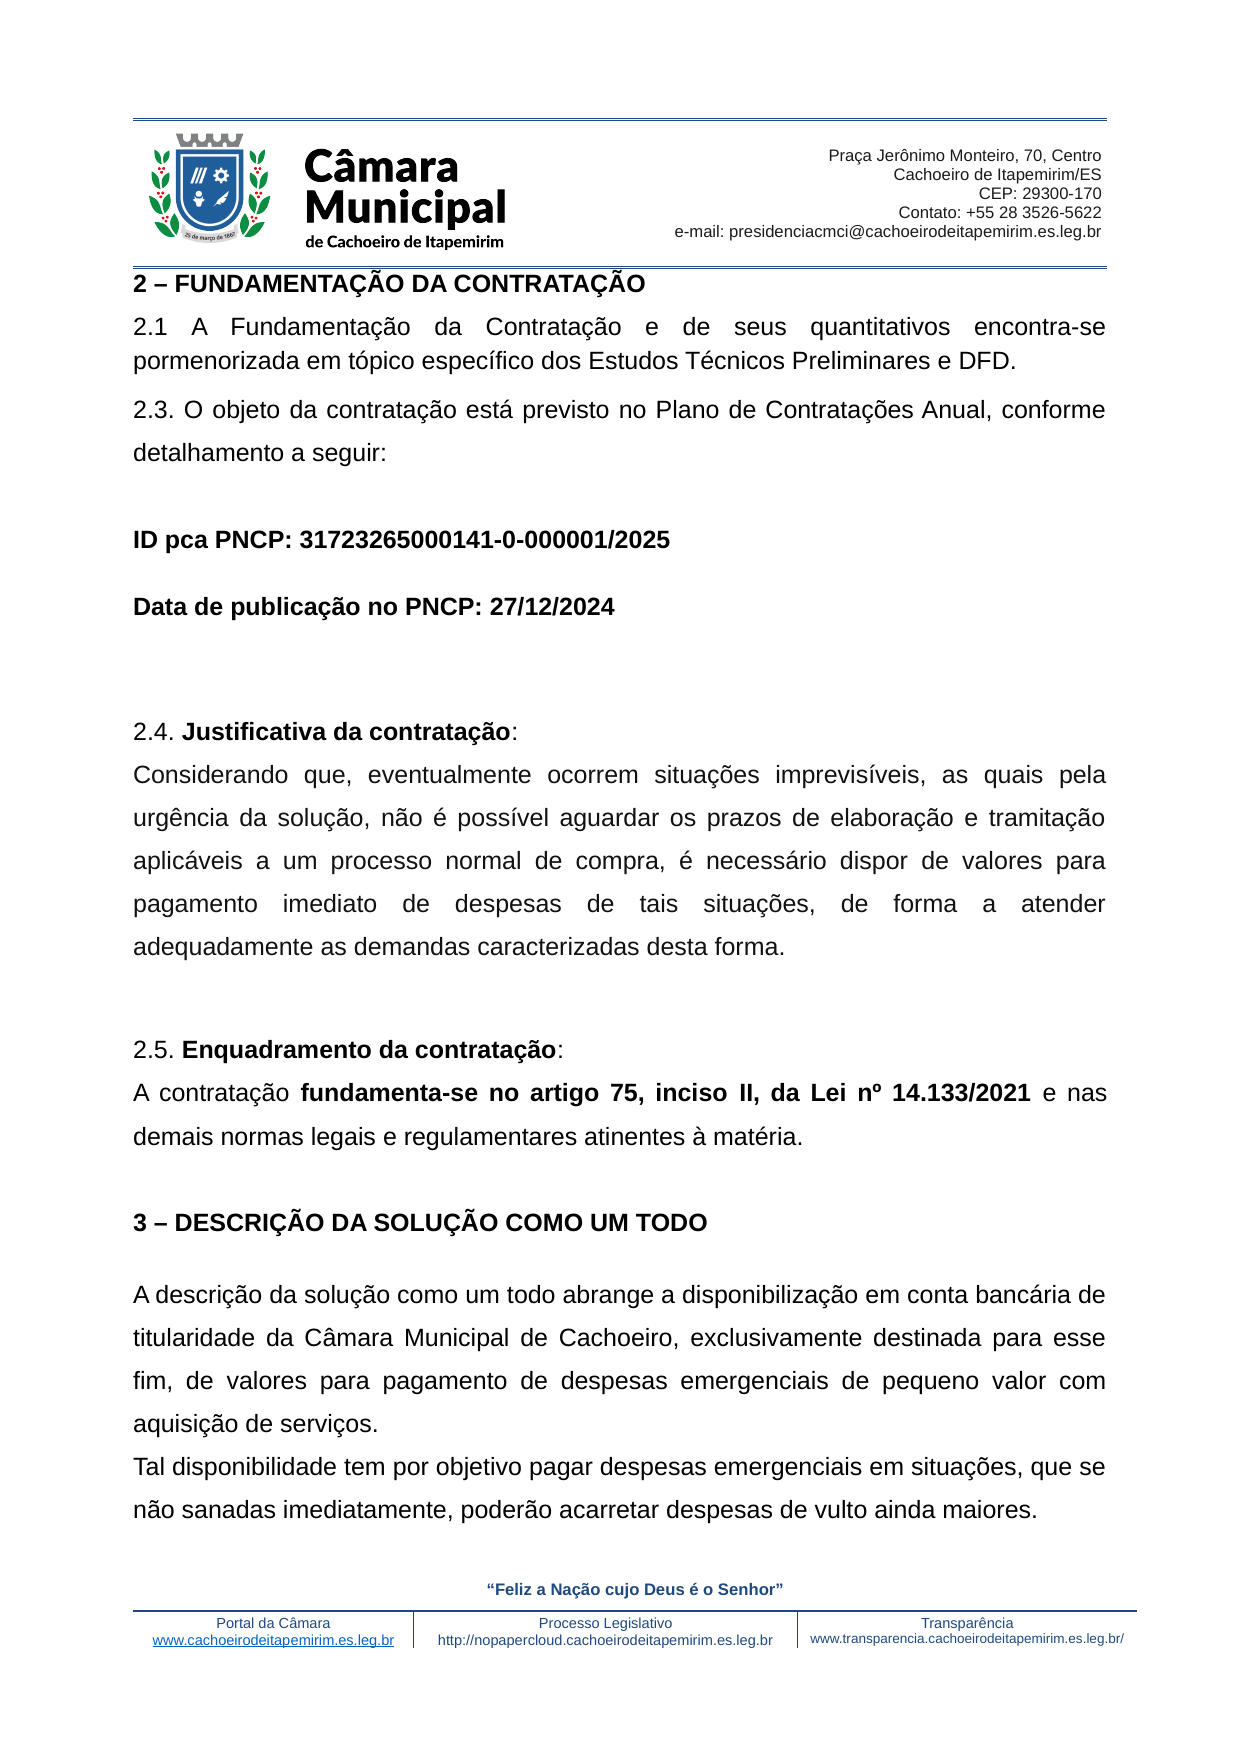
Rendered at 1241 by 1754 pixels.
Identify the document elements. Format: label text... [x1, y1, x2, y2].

list Tal disponibilidade tem por objetivo pagar despesas emergenciais em situações, que se não sanadas imediatamente, poderão acarretar despesas de vulto ainda maiores. [133, 1452, 1107, 1524]
list Data de publicação no PNCP: 27/12/2024 [133, 592, 1107, 621]
list 3 – DESCRIÇÃO DA SOLUÇÃO COMO UM TODO [133, 1208, 1107, 1236]
list 2.5. Enquadramento da contratação: [133, 1035, 1107, 1064]
list 2.4. Justificativa da contratação: [133, 717, 1107, 745]
list Considerando que, eventualmente ocorrem situações imprevisíveis, as quais pela urgência da solução, não é possível aguardar os prazos de elaboração e tramitação aplicáveis a um processo normal de compra, é necessário dispor de valores para pagamento imediato de despesas de tais situações, de forma a atender adequadamente as demandas caracterizadas desta forma. [133, 760, 1107, 961]
list 2.3. O objeto da contratação está previsto no Plano de Contratações Anual, conforme detalhamento a seguir: [133, 395, 1107, 467]
list ID pca PNCP: 31723265000141-0-000001/2025 [133, 524, 1107, 553]
list A contratação fundamenta-se no artigo 75, inciso II, da Lei nº 14.133/2021 e nas demais normas legais e regulamentares atinentes à matéria. [133, 1078, 1107, 1150]
list A descrição da solução como um todo abrange a disponibilização em conta bancária de titularidade da Câmara Municipal de Cachoeiro, exclusivamente destinada para esse fim, de valores para pagamento de despesas emergenciais de pequeno valor com aquisição de serviços. [133, 1279, 1107, 1438]
list 2.1 A Fundamentação da Contratação e de seus quantitativos encontra-se pormenorizada em tópico específico dos Estudos Técnicos Preliminares e DFD. [133, 312, 1107, 375]
picture [141, 123, 532, 263]
list 2 – FUNDAMENTAÇÃO DA CONTRATAÇÃO [133, 269, 1107, 297]
